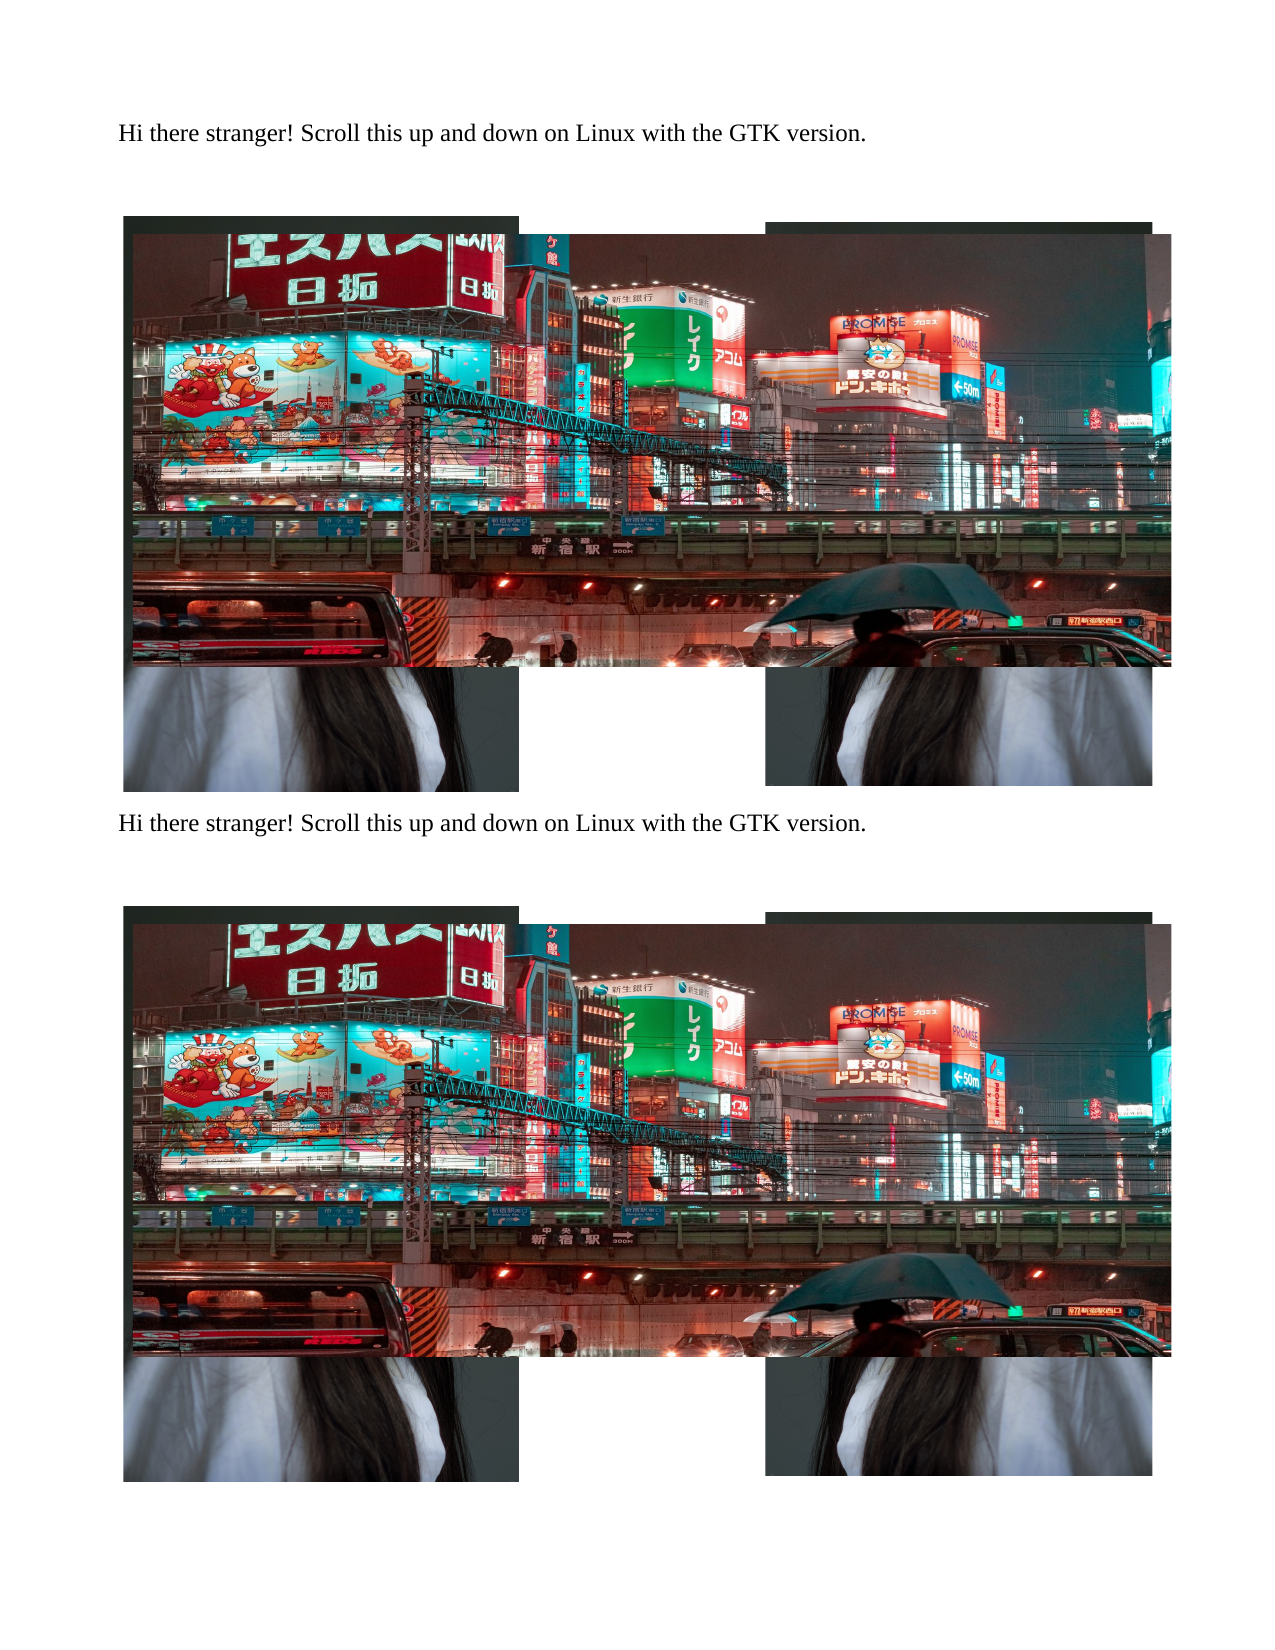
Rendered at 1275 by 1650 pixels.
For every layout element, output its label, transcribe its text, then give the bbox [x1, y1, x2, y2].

picture [123, 216, 1172, 792]
text Hi there stranger! Scroll this up and down on Linux with the GTK version. [118, 808, 1157, 837]
picture [123, 906, 1172, 1482]
text Hi there stranger! Scroll this up and down on Linux with the GTK version. [118, 118, 1157, 147]
